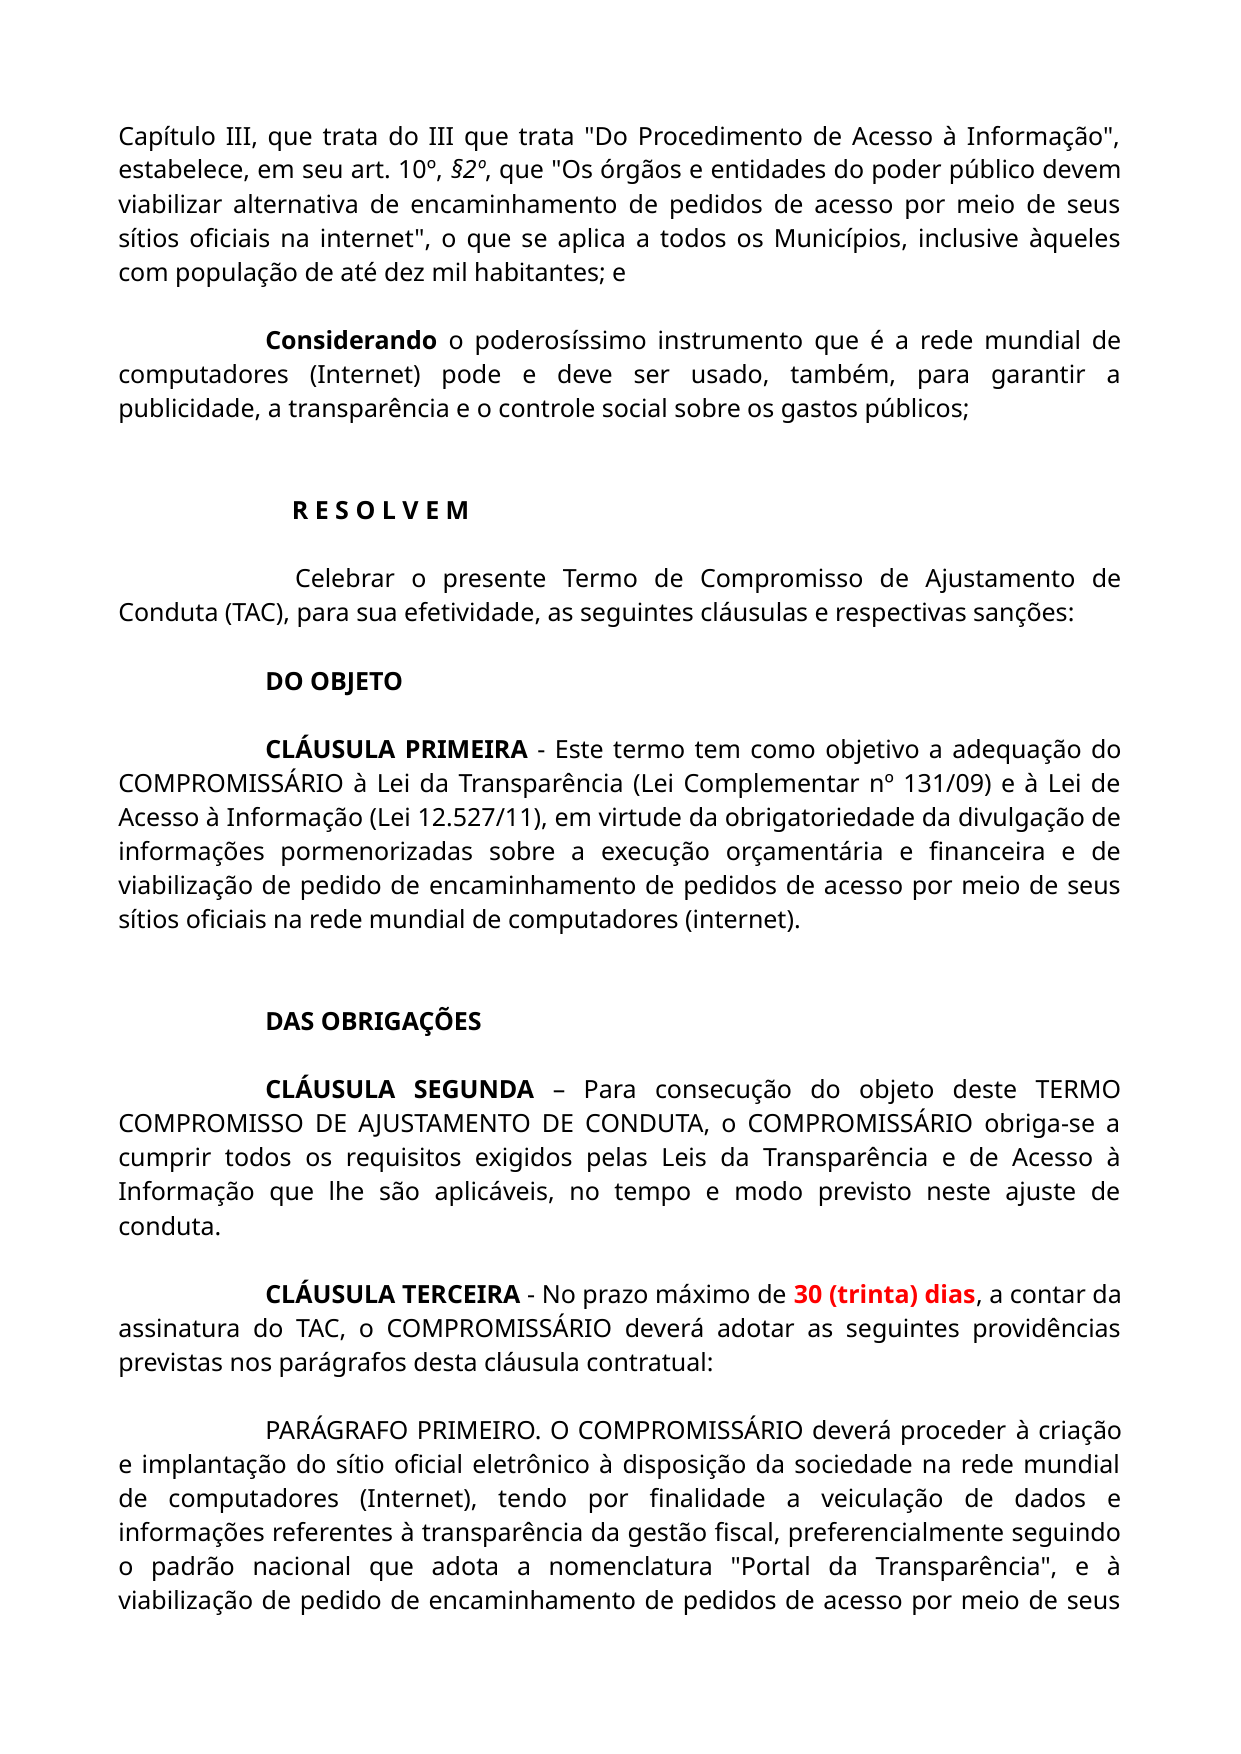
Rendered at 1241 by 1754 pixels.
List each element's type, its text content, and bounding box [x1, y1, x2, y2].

text DO OBJETO [118, 663, 1122, 697]
text Considerando o poderosíssimo instrumento que é a rede mundial de computadores (Internet) pode e deve ser usado, também, para garantir a publicidade, a transparência e o controle social sobre os gastos públicos; [118, 322, 1122, 425]
text CLÁUSULA SEGUNDA – Para consecução do objeto deste TERMO COMPROMISSO DE AJUSTAMENTO DE CONDUTA, o COMPROMISSÁRIO obriga-se a cumprir todos os requisitos exigidos pelas Leis da Transparência e de Acesso à Informação que lhe são aplicáveis, no tempo e modo previsto neste ajuste de conduta. [118, 1072, 1122, 1242]
text Celebrar o presente Termo de Compromisso de Ajustamento de Conduta (TAC), para sua efetividade, as seguintes cláusulas e respectivas sanções: [118, 561, 1122, 629]
text PARÁGRAFO PRIMEIRO. O COMPROMISSÁRIO deverá proceder à criação e implantação do sítio oficial eletrônico à disposição da sociedade na rede mundial de computadores (Internet), tendo por finalidade a veiculação de dados e informações referentes à transparência da gestão fiscal, preferencialmente seguindo o padrão nacional que adota a nomenclatura "Portal da Transparência", e à viabilização de pedido de encaminhamento de pedidos de acesso por meio de seus [118, 1412, 1122, 1617]
text CLÁUSULA PRIMEIRA - Este termo tem como objetivo a adequação do COMPROMISSÁRIO à Lei da Transparência (Lei Complementar nº 131/09) e à Lei de Acesso à Informação (Lei 12.527/11), em virtude da obrigatoriedade da divulgação de informações pormenorizadas sobre a execução orçamentária e financeira e de viabilização de pedido de encaminhamento de pedidos de acesso por meio de seus sítios oficiais na rede mundial de computadores (internet). [118, 731, 1122, 936]
text CLÁUSULA TERCEIRA - No prazo máximo de 30 (trinta) dias, a contar da assinatura do TAC, o COMPROMISSÁRIO deverá adotar as seguintes providências previstas nos parágrafos desta cláusula contratual: [118, 1276, 1122, 1378]
text R E S O L V E M [118, 493, 1122, 527]
text Capítulo III, que trata do III que trata "Do Procedimento de Acesso à Informação", estabelece, em seu art. 10º, §2º, que "Os órgãos e entidades do poder público devem viabilizar alternativa de encaminhamento de pedidos de acesso por meio de seus sítios oficiais na internet", o que se aplica a todos os Municípios, inclusive àqueles com população de até dez mil habitantes; e [118, 118, 1122, 288]
text DAS OBRIGAÇÕES [118, 1004, 1122, 1038]
